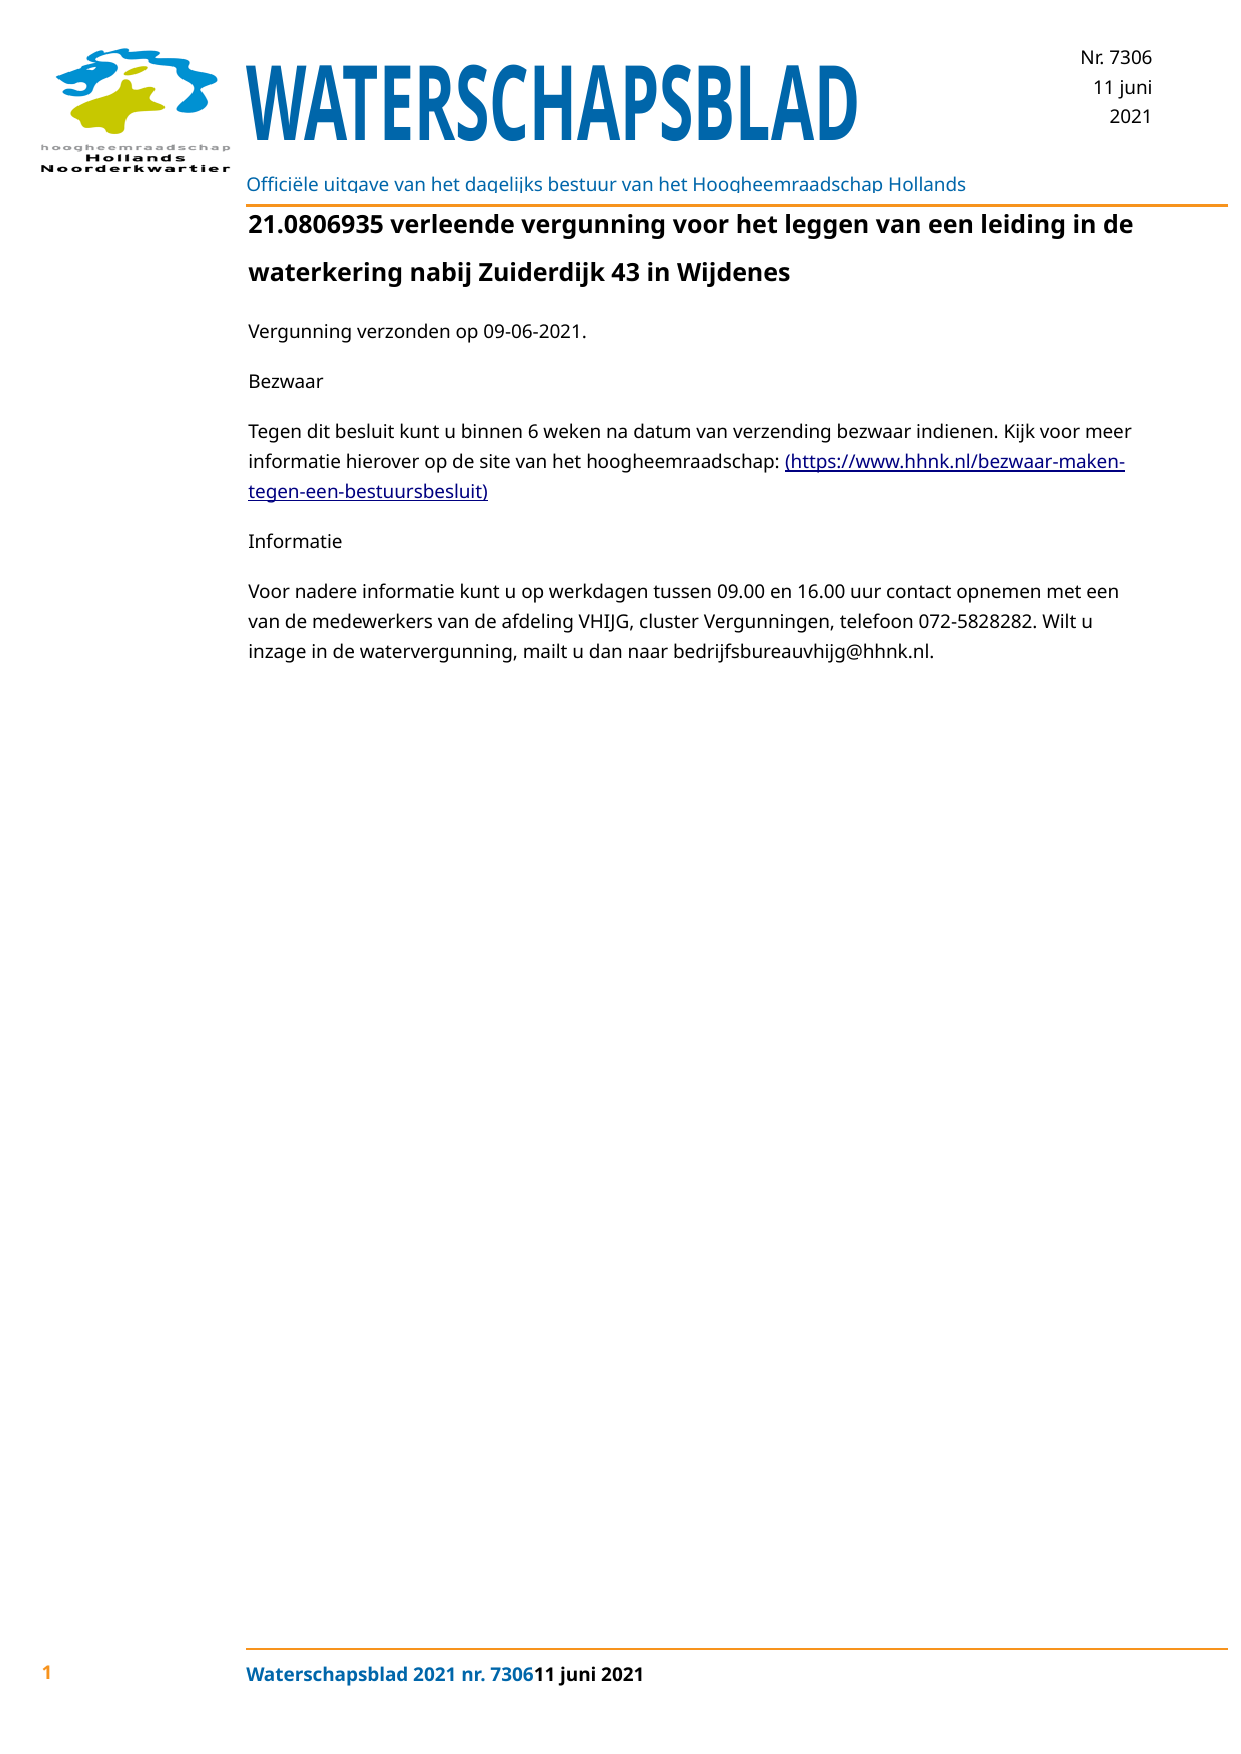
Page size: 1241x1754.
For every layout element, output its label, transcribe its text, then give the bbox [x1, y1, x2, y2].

text Vergunning verzonden op 09-06-2021. [248, 318, 1152, 344]
picture [41, 47, 231, 172]
text Tegen dit besluit kunt u binnen 6 weken na datum van verzending bezwaar indienen. Kijk voor meer informatie hierover op de site van het hoogheemraadschap: (https://www.hhnk.nl/bezwaar-maken-tegen-een-bestuursbesluit) [248, 419, 1152, 504]
text Bezwaar [248, 368, 1152, 394]
text 21.0806935 verleende vergunning voor het leggen van een leiding in de waterkering nabij Zuiderdijk 43 in Wijdenes [248, 207, 1152, 288]
text Voor nadere informatie kunt u op werkdagen tussen 09.00 en 16.00 uur contact opnemen met een van de medewerkers van de afdeling VHIJG, cluster Vergunningen, telefoon 072-5828282. Wilt u inzage in de watervergunning, mailt u dan naar bedrijfsbureauvhijg@hhnk.nl. [248, 579, 1152, 664]
text Informatie [248, 528, 1152, 554]
